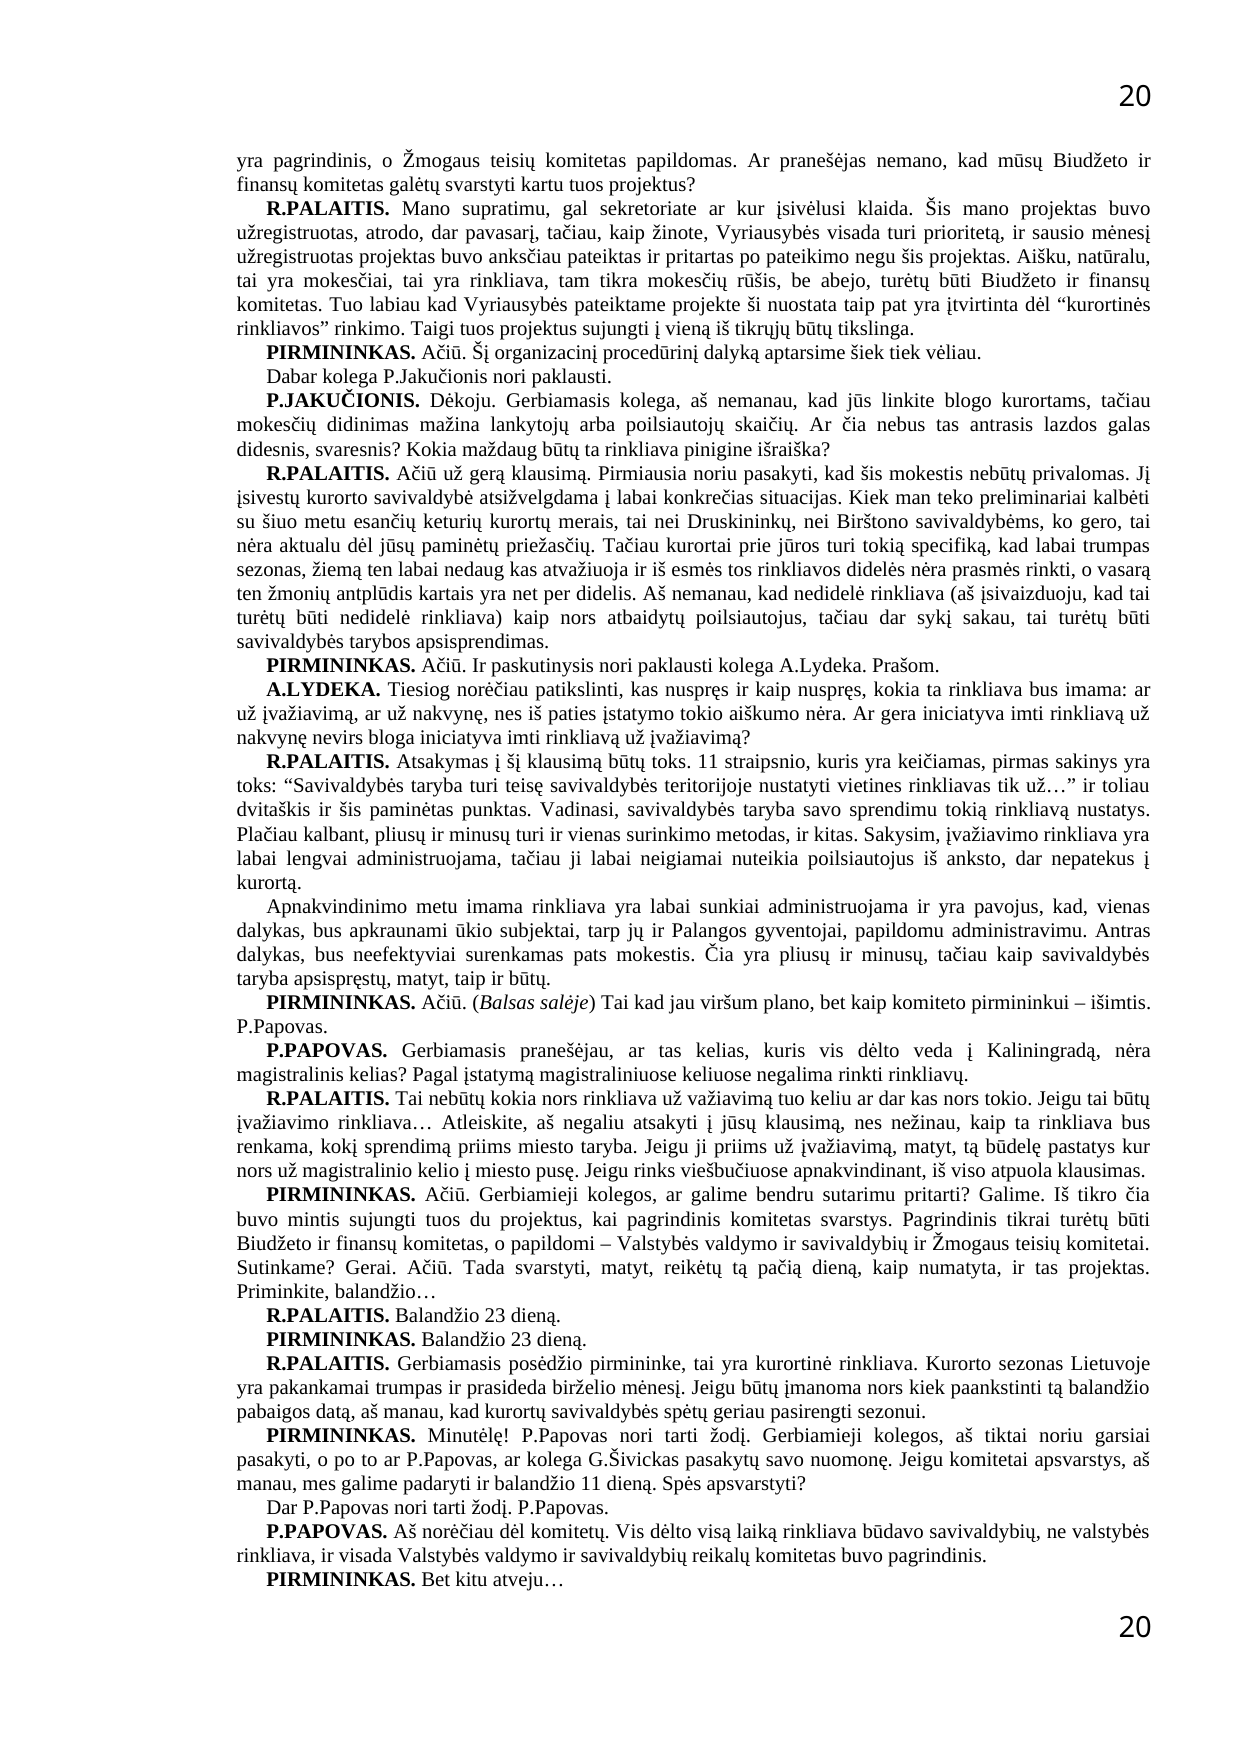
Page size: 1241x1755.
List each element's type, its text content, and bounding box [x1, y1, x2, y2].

text A.LYDEKA. Tiesiog norėčiau patikslinti, kas nuspręs ir kaip nuspręs, kokia ta rinkliava bus imama: ar už įvažiavimą, ar už nakvynę, nes iš paties įstatymo tokio aiškumo nėra. Ar gera iniciatyva imti rinkliavą už nakvynę nevirs bloga iniciatyva imti rinkliavą už įvažiavimą? [236, 677, 1152, 749]
text PIRMININKAS. Ačiū. (Balsas salėje) Tai kad jau viršum plano, bet kaip komiteto pirmininkui – išimtis. P.Papovas. [236, 990, 1152, 1038]
text yra pagrindinis, o Žmogaus teisių komitetas papildomas. Ar pranešėjas nemano, kad mūsų Biudžeto ir finansų komitetas galėtų svarstyti kartu tuos projektus? [236, 148, 1152, 196]
text PIRMININKAS. Ačiū. Šį organizacinį procedūrinį dalyką aptarsime šiek tiek vėliau. [236, 340, 1152, 364]
text PIRMININKAS. Minutėlę! P.Papovas nori tarti žodį. Gerbiamieji kolegos, aš tiktai noriu garsiai pasakyti, o po to ar P.Papovas, ar kolega G.Šivickas pasakytų savo nuomonę. Jeigu komitetai apsvarstys, aš manau, mes galime padaryti ir balandžio 11 dieną. Spės apsvarstyti? [236, 1423, 1152, 1495]
text R.PALAITIS. Mano supratimu, gal sekretoriate ar kur įsivėlusi klaida. Šis mano projektas buvo užregistruotas, atrodo, dar pavasarį, tačiau, kaip žinote, Vyriausybės visada turi prioritetą, ir sausio mėnesį užregistruotas projektas buvo anksčiau pateiktas ir pritartas po pateikimo negu šis projektas. Aišku, natūralu, tai yra mokesčiai, tai yra rinkliava, tam tikra mokesčių rūšis, be abejo, turėtų būti Biudžeto ir finansų komitetas. Tuo labiau kad Vyriausybės pateiktame projekte ši nuostata taip pat yra įtvirtinta dėl “kurortinės rinkliavos” rinkimo. Taigi tuos projektus sujungti į vieną iš tikrųjų būtų tikslinga. [236, 196, 1152, 340]
text PIRMININKAS. Bet kitu atveju… [236, 1567, 1152, 1591]
text R.PALAITIS. Balandžio 23 dieną. [236, 1303, 1152, 1327]
text P.PAPOVAS. Aš norėčiau dėl komitetų. Vis dėlto visą laiką rinkliava būdavo savivaldybių, ne valstybės rinkliava, ir visada Valstybės valdymo ir savivaldybių reikalų komitetas buvo pagrindinis. [236, 1519, 1152, 1567]
text P.JAKUČIONIS. Dėkoju. Gerbiamasis kolega, aš nemanau, kad jūs linkite blogo kurortams, tačiau mokesčių didinimas mažina lankytojų arba poilsiautojų skaičių. Ar čia nebus tas antrasis lazdos galas didesnis, svaresnis? Kokia maždaug būtų ta rinkliava pinigine išraiška? [236, 388, 1152, 461]
text P.PAPOVAS. Gerbiamasis pranešėjau, ar tas kelias, kuris vis dėlto veda į Kaliningradą, nėra magistralinis kelias? Pagal įstatymą magistraliniuose keliuose negalima rinkti rinkliavų. [236, 1038, 1152, 1086]
text Dabar kolega P.Jakučionis nori paklausti. [236, 364, 1152, 388]
text PIRMININKAS. Ačiū. Gerbiamieji kolegos, ar galime bendru sutarimu pritarti? Galime. Iš tikro čia buvo mintis sujungti tuos du projektus, kai pagrindinis komitetas svarstys. Pagrindinis tikrai turėtų būti Biudžeto ir finansų komitetas, o papildomi – Valstybės valdymo ir savivaldybių ir Žmogaus teisių komitetai. Sutinkame? Gerai. Ačiū. Tada svarstyti, matyt, reikėtų tą pačią dieną, kaip numatyta, ir tas projektas. Priminkite, balandžio… [236, 1182, 1152, 1303]
text R.PALAITIS. Ačiū už gerą klausimą. Pirmiausia noriu pasakyti, kad šis mokestis nebūtų privalomas. Jį įsivestų kurorto savivaldybė atsižvelgdama į labai konkrečias situacijas. Kiek man teko preliminariai kalbėti su šiuo metu esančių keturių kurortų merais, tai nei Druskininkų, nei Birštono savivaldybėms, ko gero, tai nėra aktualu dėl jūsų paminėtų priežasčių. Tačiau kurortai prie jūros turi tokią specifiką, kad labai trumpas sezonas, žiemą ten labai nedaug kas atvažiuoja ir iš esmės tos rinkliavos didelės nėra prasmės rinkti, o vasarą ten žmonių antplūdis kartais yra net per didelis. Aš nemanau, kad nedidelė rinkliava (aš įsivaizduoju, kad tai turėtų būti nedidelė rinkliava) kaip nors atbaidytų poilsiautojus, tačiau dar sykį sakau, tai turėtų būti savivaldybės tarybos apsisprendimas. [236, 461, 1152, 653]
text R.PALAITIS. Gerbiamasis posėdžio pirmininke, tai yra kurortinė rinkliava. Kurorto sezonas Lietuvoje yra pakankamai trumpas ir prasideda birželio mėnesį. Jeigu būtų įmanoma nors kiek paankstinti tą balandžio pabaigos datą, aš manau, kad kurortų savivaldybės spėtų geriau pasirengti sezonui. [236, 1351, 1152, 1423]
text Apnakvindinimo metu imama rinkliava yra labai sunkiai administruojama ir yra pavojus, kad, vienas dalykas, bus apkraunami ūkio subjektai, tarp jų ir Palangos gyventojai, papildomu administravimu. Antras dalykas, bus neefektyviai surenkamas pats mokestis. Čia yra pliusų ir minusų, tačiau kaip savivaldybės taryba apsispręstų, matyt, taip ir būtų. [236, 894, 1152, 990]
text R.PALAITIS. Tai nebūtų kokia nors rinkliava už važiavimą tuo keliu ar dar kas nors tokio. Jeigu tai būtų įvažiavimo rinkliava… Atleiskite, aš negaliu atsakyti į jūsų klausimą, nes nežinau, kaip ta rinkliava bus renkama, kokį sprendimą priims miesto taryba. Jeigu ji priims už įvažiavimą, matyt, tą būdelę pastatys kur nors už magistralinio kelio į miesto pusę. Jeigu rinks viešbučiuose apnakvindinant, iš viso atpuola klausimas. [236, 1086, 1152, 1182]
text PIRMININKAS. Ačiū. Ir paskutinysis nori paklausti kolega A.Lydeka. Prašom. [236, 653, 1152, 677]
text Dar P.Papovas nori tarti žodį. P.Papovas. [236, 1495, 1152, 1519]
text PIRMININKAS. Balandžio 23 dieną. [236, 1327, 1152, 1351]
text R.PALAITIS. Atsakymas į šį klausimą būtų toks. 11 straipsnio, kuris yra keičiamas, pirmas sakinys yra toks: “Savivaldybės taryba turi teisę savivaldybės teritorijoje nustatyti vietines rinkliavas tik už…” ir toliau dvitaškis ir šis paminėtas punktas. Vadinasi, savivaldybės taryba savo sprendimu tokią rinkliavą nustatys. Plačiau kalbant, pliusų ir minusų turi ir vienas surinkimo metodas, ir kitas. Sakysim, įvažiavimo rinkliava yra labai lengvai administruojama, tačiau ji labai neigiamai nuteikia poilsiautojus iš anksto, dar nepatekus į kurortą. [236, 749, 1152, 894]
